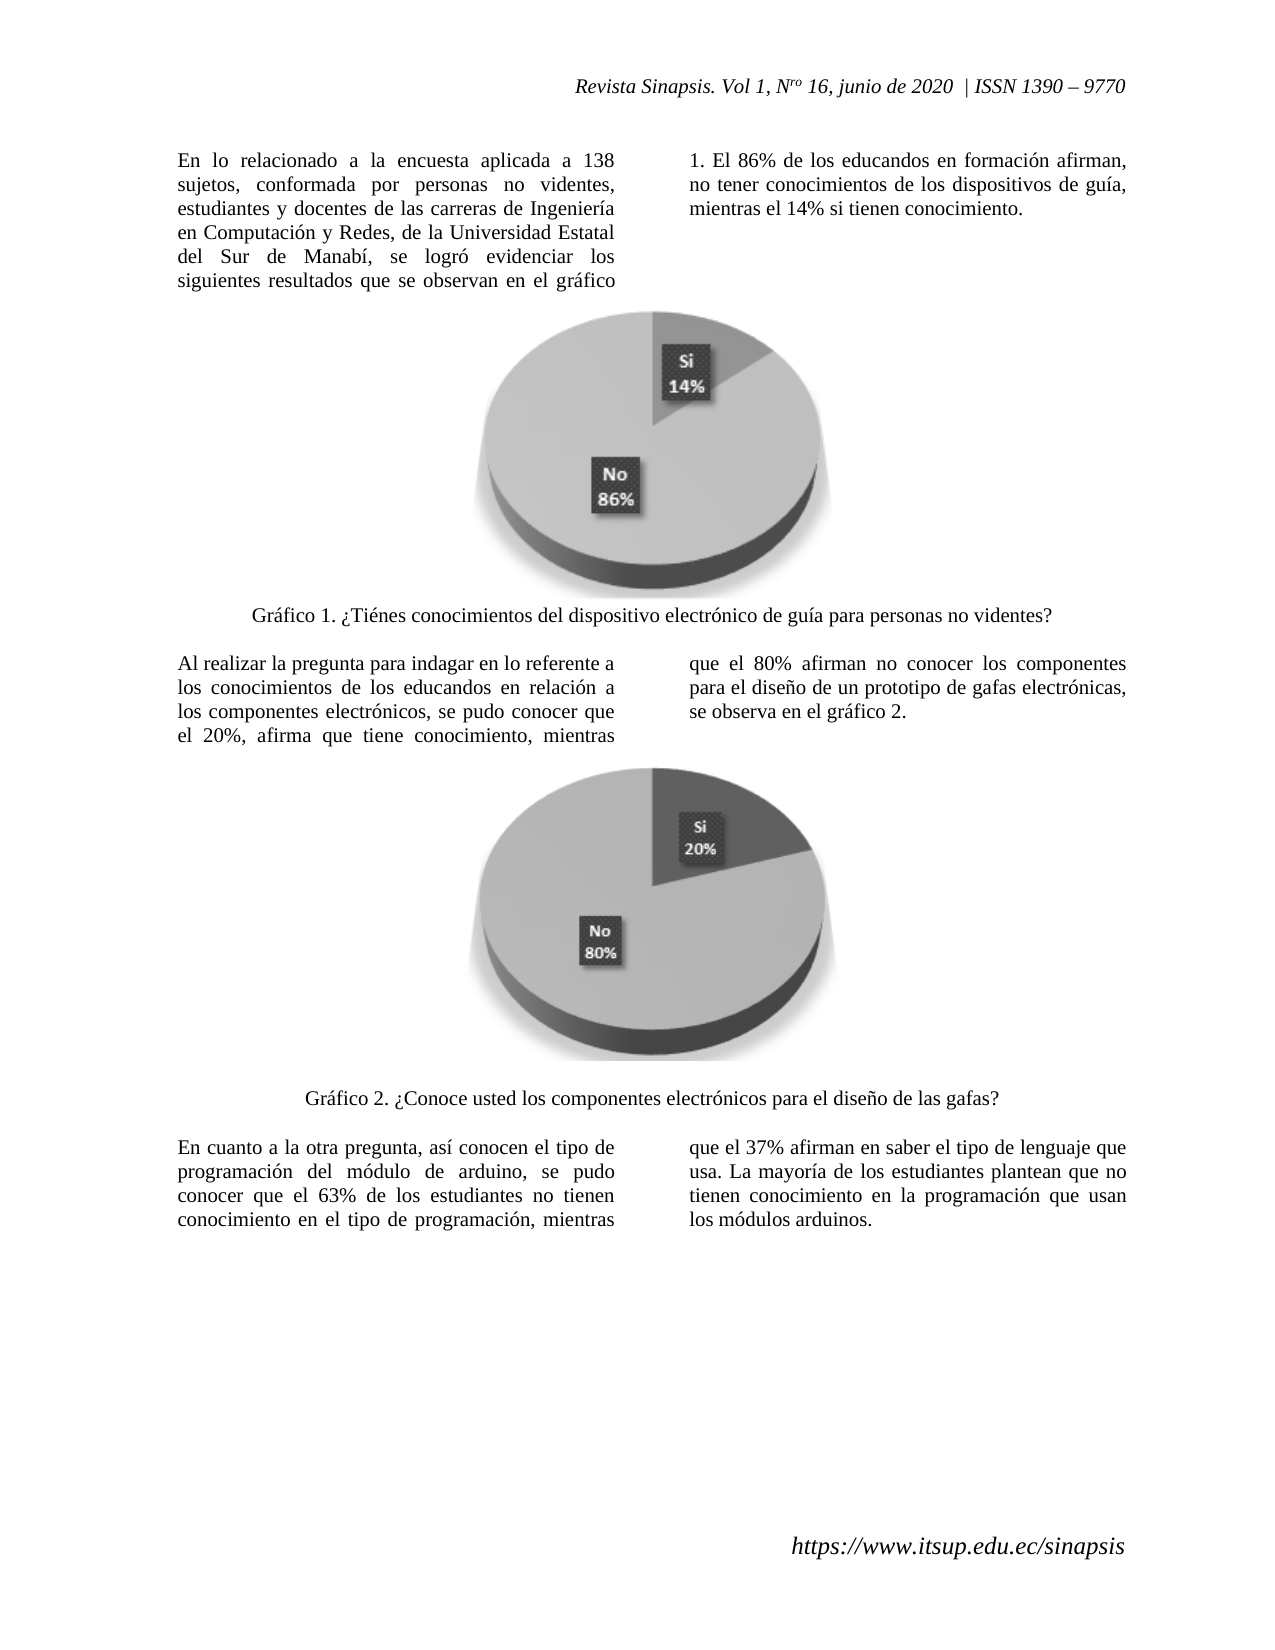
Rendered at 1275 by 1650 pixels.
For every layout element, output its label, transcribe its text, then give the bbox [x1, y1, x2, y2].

text que el 37% afirman en saber el tipo de lenguaje que usa. La mayoría de los estudiantes plantean que no tienen conocimiento en la programación que usan los módulos arduinos. [689, 1135, 1127, 1231]
text Gráfico 2. ¿Conoce usted los componentes electrónicos para el diseño de las gafas? [177, 1086, 1127, 1110]
text que el 80% afirman no conocer los componentes para el diseño de un prototipo de gafas electrónicas, se observa en el gráfico 2. [689, 651, 1127, 723]
text En lo relacionado a la encuesta aplicada a 138 sujetos, conformada por personas no videntes, estudiantes y docentes de las carreras de Ingeniería en Computación y Redes, de la Universidad Estatal del Sur de Manabí, se logró evidenciar los siguientes resultados que se observan en el gráfico [177, 148, 615, 292]
text 1. El 86% de los educandos en formación afirman, no tener conocimientos de los dispositivos de guía, mientras el 14% si tienen conocimiento. [689, 148, 1127, 220]
text Al realizar la pregunta para indagar en lo referente a los conocimientos de los educandos en relación a los componentes electrónicos, se pudo conocer que el 20%, afirma que tiene conocimiento, mientras [177, 651, 615, 747]
text Gráfico 1. ¿Tiénes conocimientos del dispositivo electrónico de guía para personas no videntes? [177, 603, 1127, 627]
text En cuanto a la otra pregunta, así conocen el tipo de programación del módulo de arduino, se pudo conocer que el 63% de los estudiantes no tienen conocimiento en el tipo de programación, mientras [177, 1135, 615, 1231]
